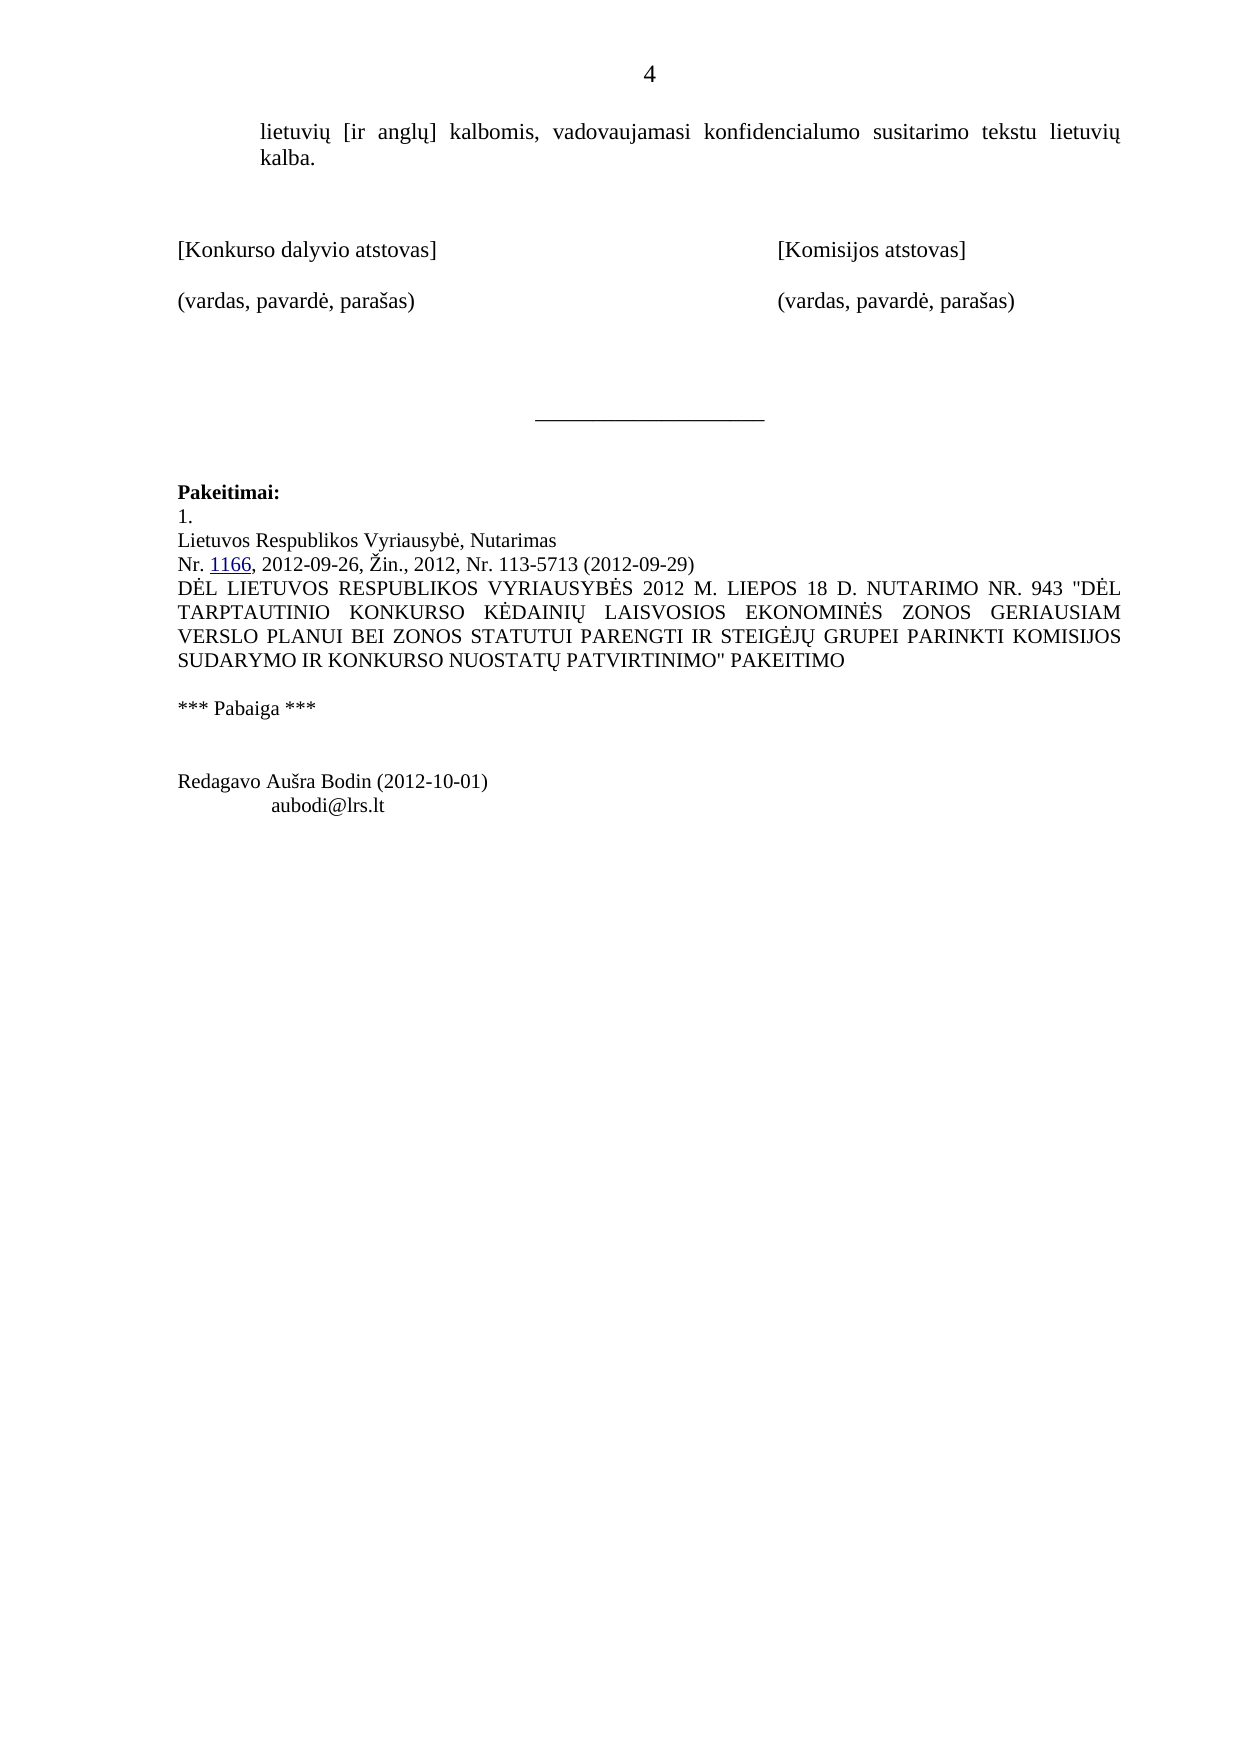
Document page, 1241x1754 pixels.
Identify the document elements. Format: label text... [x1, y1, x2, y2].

text *** Pabaiga *** [177, 696, 1122, 720]
text Nr. 1166, 2012-09-26, Žin., 2012, Nr. 113-5713 (2012-09-29) [177, 552, 1122, 576]
text [Konkurso dalyvio atstovas] [Komisijos atstovas] [177, 236, 1122, 262]
text Redagavo Aušra Bodin (2012-10-01) [177, 768, 1122, 793]
text (vardas, pavardė, parašas) (vardas, pavardė, parašas) [177, 287, 1122, 314]
list lietuvių [ir anglų] kalbomis, vadovaujamasi konfidencialumo susitarimo tekstu lietuvių kalba. [215, 118, 1122, 171]
text Pakeitimai: [177, 480, 1122, 504]
text Lietuvos Respublikos Vyriausybė, Nutarimas [177, 528, 1122, 552]
text –––––––––––––––––––– [177, 405, 1122, 432]
text aubodi@lrs.lt [177, 793, 1122, 817]
text DĖL LIETUVOS RESPUBLIKOS VYRIAUSYBĖS 2012 M. LIEPOS 18 D. NUTARIMO NR. 943 "DĖL TARPTAUTINIO KONKURSO KĖDAINIŲ LAISVOSIOS EKONOMINĖS ZONOS GERIAUSIAM VERSLO PLANUI BEI ZONOS STATUTUI PARENGTI IR STEIGĖJŲ GRUPEI PARINKTI KOMISIJOS SUDARYMO IR KONKURSO NUOSTATŲ PATVIRTINIMO" PAKEITIMO [177, 576, 1122, 672]
text 1. [177, 504, 1122, 528]
